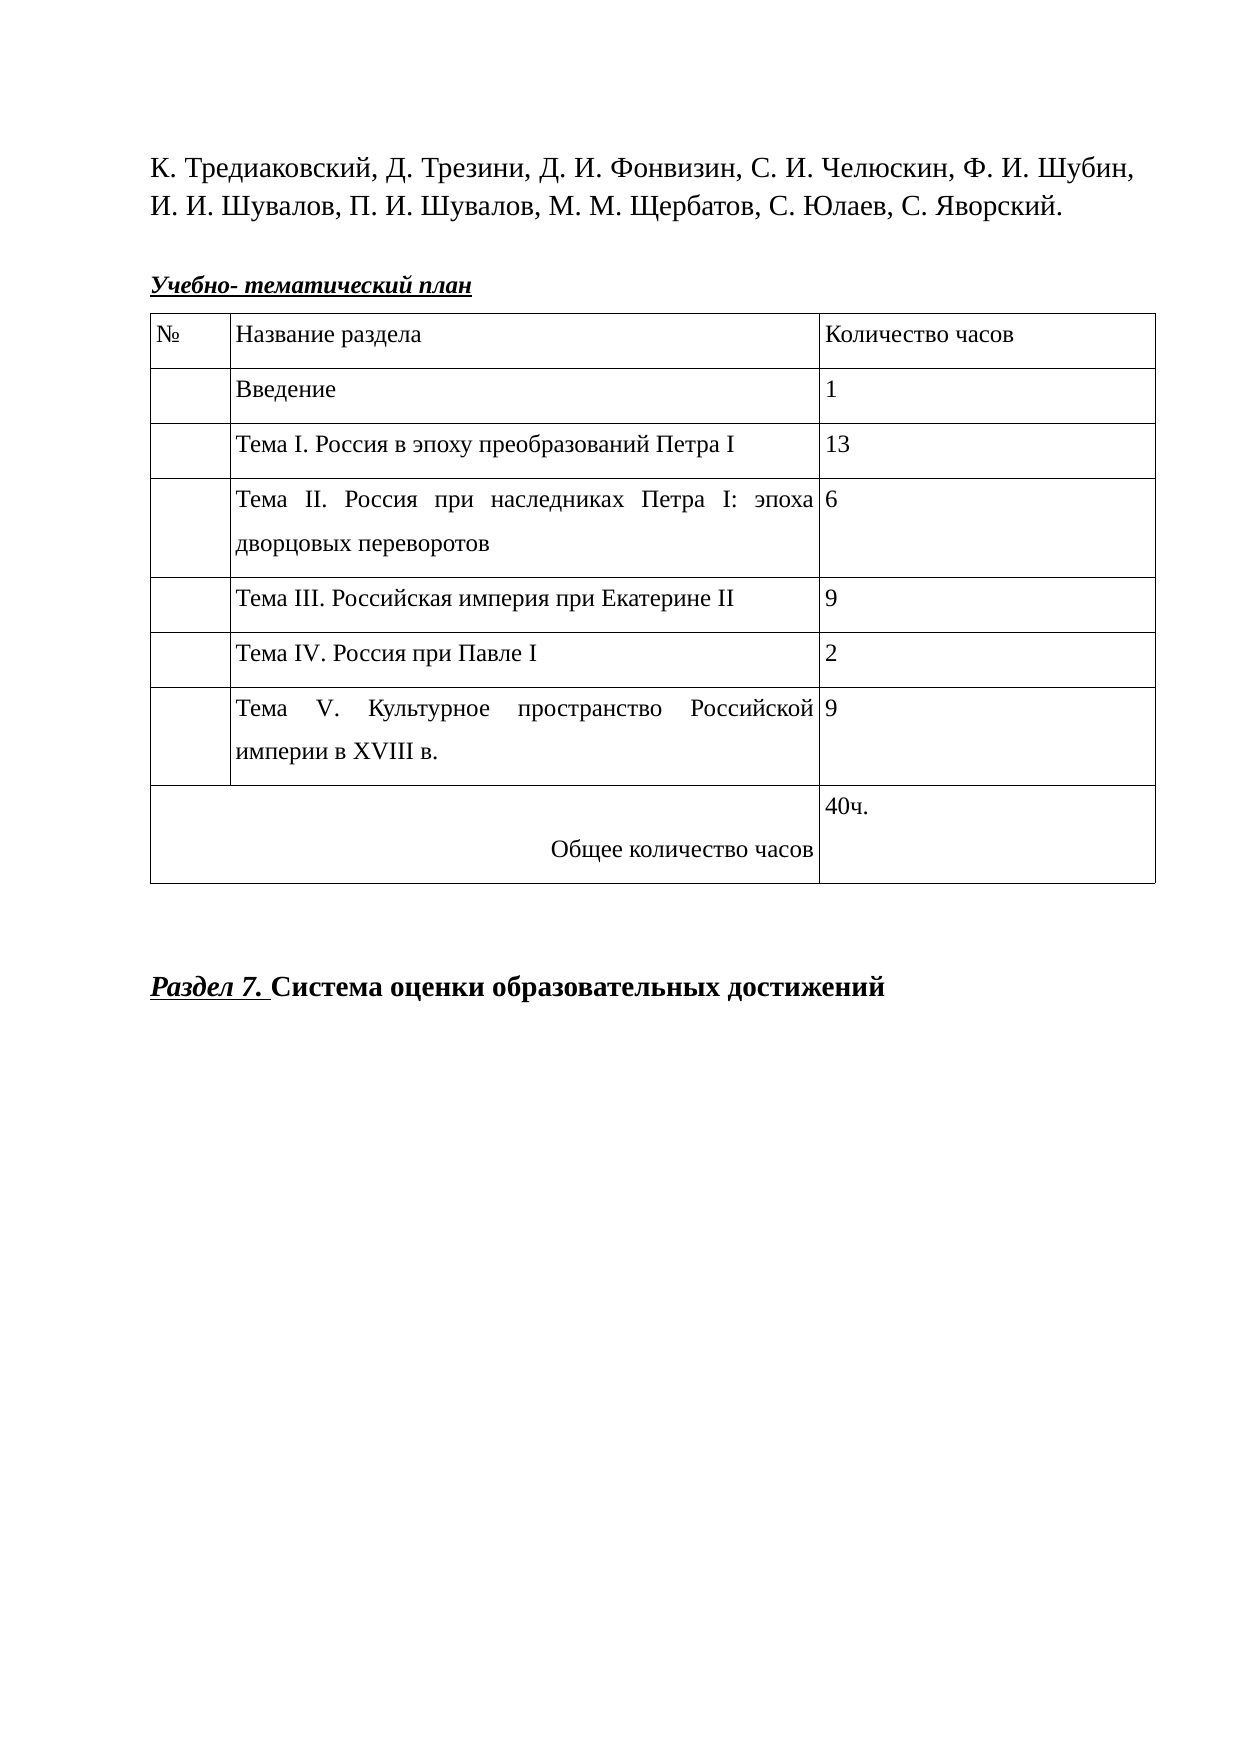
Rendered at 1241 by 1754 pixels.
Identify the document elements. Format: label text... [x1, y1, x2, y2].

table_cell [151, 479, 230, 576]
table_cell Общее количество часов [151, 786, 819, 883]
table_cell [151, 633, 230, 686]
text К. Тредиаковский, Д. Трезини, Д. И. Фонвизин, С. И. Челюскин, Ф. И. Шубин, И. И. Шувалов, П. И. Шувалов, М. М. Щербатов, С. Юлаев, С. Яворский. [150, 150, 1136, 222]
table_cell 9 [820, 578, 1155, 631]
table_cell 40ч. [820, 786, 1155, 883]
table_cell Тема I. Россия в эпоху преобразований Петра I [231, 424, 819, 478]
table_header Количество часов [820, 314, 1155, 368]
table_header № [151, 314, 230, 368]
table_cell [151, 578, 230, 631]
table_cell Тема III. Российская империя при Екатерине II [231, 578, 819, 631]
table_cell [151, 369, 230, 423]
table_cell 9 [820, 688, 1155, 784]
table_cell Тема II. Россия при наследниках Петра I: эпоха дворцовых переворотов [231, 479, 819, 576]
table_cell [151, 424, 230, 478]
table_cell 6 [820, 479, 1155, 576]
table_cell 2 [820, 633, 1155, 686]
table_cell [151, 688, 230, 784]
text Раздел 7. Система оценки образовательных достижений [150, 969, 1136, 1003]
table_cell Введение [231, 369, 819, 423]
table_cell Тема IV. Россия при Павле I [231, 633, 819, 686]
text Учебно- тематический план [150, 270, 1136, 299]
table_cell Тема V. Культурное пространство Российской империи в XVIII в. [231, 688, 819, 784]
table_header Название раздела [231, 314, 819, 368]
table_cell 13 [820, 424, 1155, 478]
table_cell 1 [820, 369, 1155, 423]
